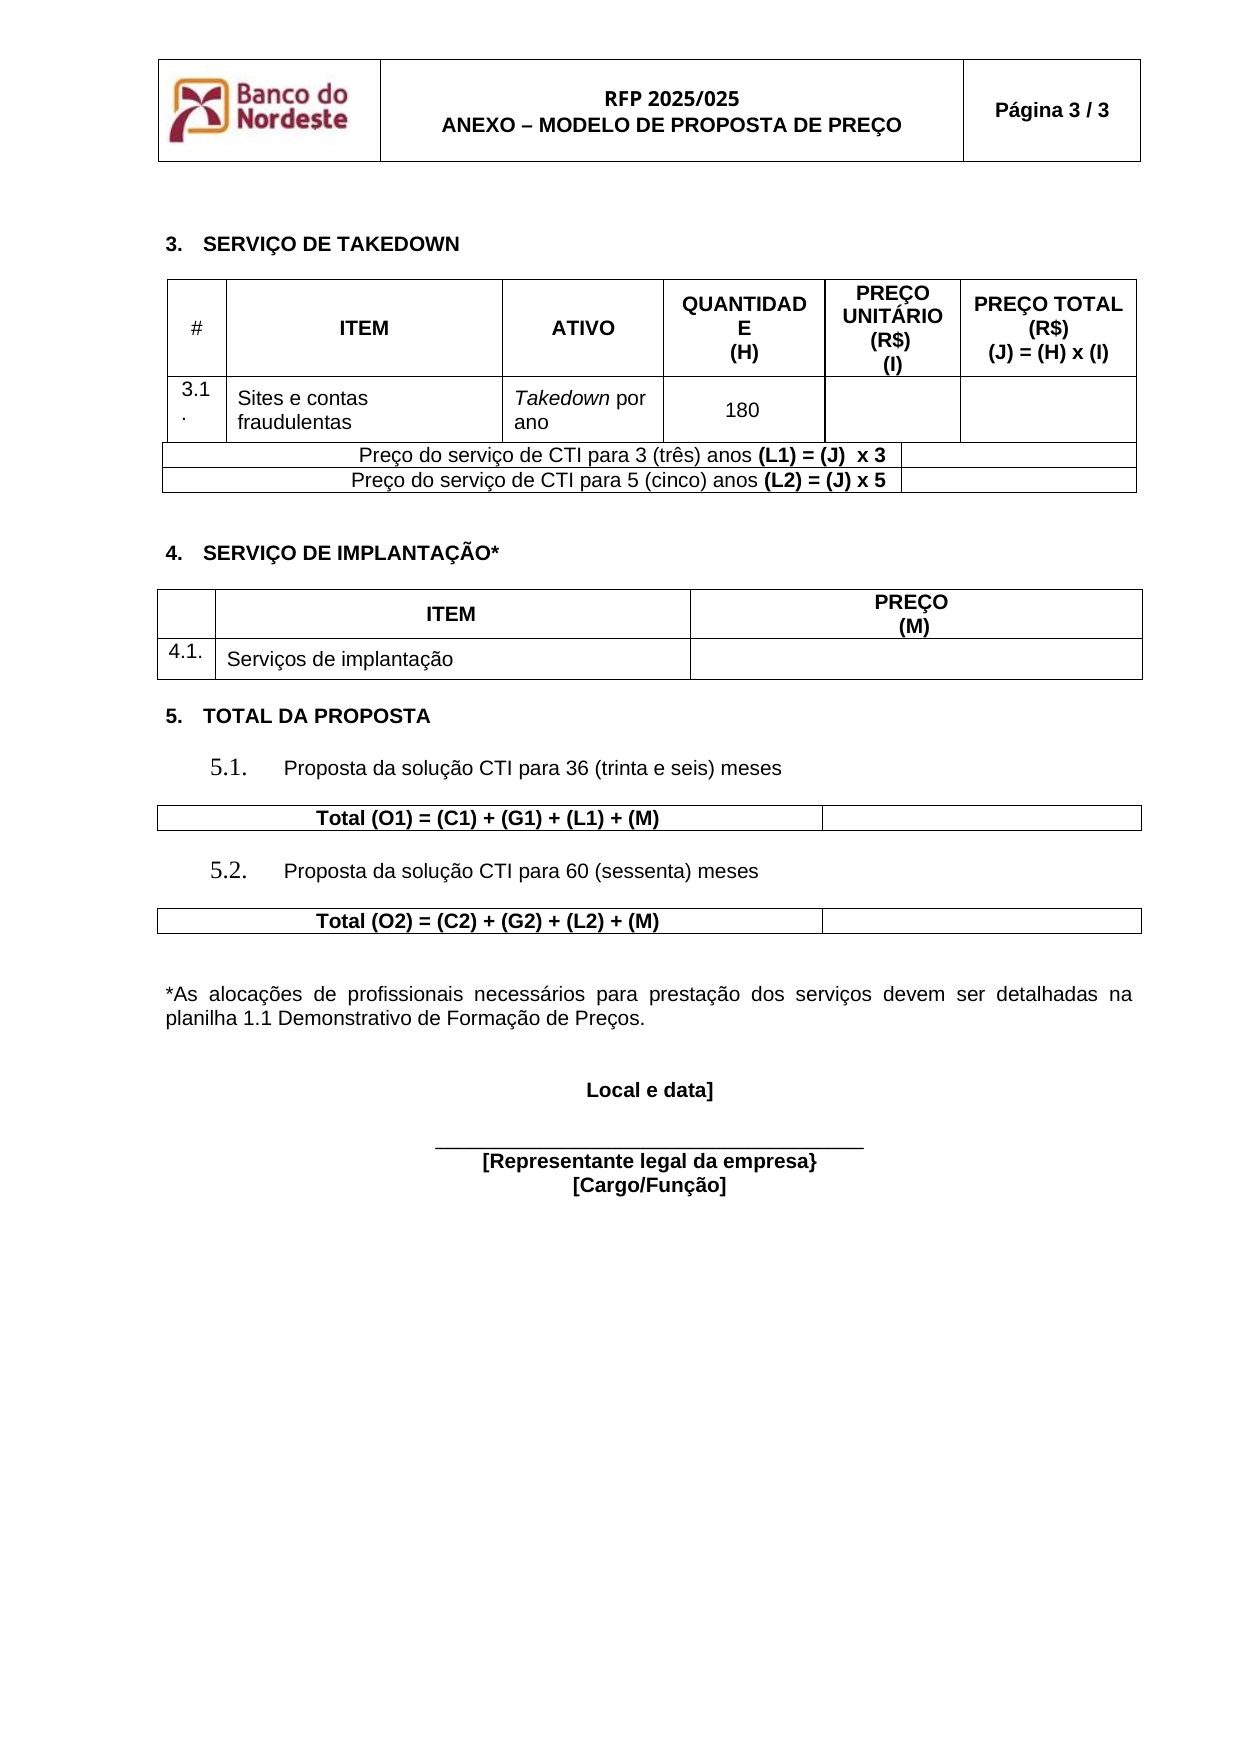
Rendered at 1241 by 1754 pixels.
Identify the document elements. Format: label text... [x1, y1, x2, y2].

table_cell Preço do serviço de CTI para 5 (cinco) anos (L2) = (J) x 5 [163, 468, 901, 492]
table_cell Serviços de implantação [216, 639, 690, 679]
table_header ITEM [216, 590, 690, 638]
table_header [163, 279, 167, 376]
text [Cargo/Função] [165, 1173, 1134, 1197]
table_cell [826, 377, 960, 442]
table_header [823, 909, 1141, 933]
text *As alocações de profissionais necessários para prestação dos serviços devem ser detalhadas na planilha 1.1 Demonstrativo de Formação de Preços. [165, 982, 1134, 1029]
table_header ATIVO [503, 280, 663, 376]
table_header PREÇO TOTAL (R$) (J) = (H) x (I) [961, 280, 1136, 376]
table_header PREÇO (M) [691, 590, 1142, 638]
table_header # [168, 280, 226, 376]
table_cell [168, 377, 226, 442]
list Proposta da solução CTI para 36 (trinta e seis) meses [210, 752, 1134, 781]
list SERVIÇO DE IMPLANTAÇÃO* [165, 541, 1134, 565]
table_cell Sites e contas fraudulentas [227, 377, 502, 442]
text [Representante legal da empresa} [165, 1149, 1134, 1173]
table_cell [163, 376, 167, 442]
table_cell Takedown por ano [503, 377, 663, 442]
list TOTAL DA PROPOSTA [165, 704, 1134, 728]
table_cell [902, 468, 1136, 492]
table_header [158, 590, 215, 638]
table_cell Preço do serviço de CTI para 3 (três) anos (L1) = (J) x 3 [163, 443, 901, 467]
list SERVIÇO DE TAKEDOWN [165, 231, 1134, 255]
table_header QUANTIDADE (H) [664, 280, 824, 376]
text Local e data] [165, 1077, 1134, 1101]
table_cell [902, 443, 1136, 467]
table_header Total (O2) = (C2) + (G2) + (L2) + (M) [158, 909, 822, 933]
table_header Total (O1) = (C1) + (G1) + (L1) + (M) [158, 806, 822, 830]
list Proposta da solução CTI para 60 (sessenta) meses [210, 855, 1134, 884]
table_cell [158, 639, 215, 679]
table_header [823, 806, 1141, 830]
table_header PREÇO UNITÁRIO (R$) (I) [826, 280, 960, 376]
text _____________________________________ [165, 1125, 1134, 1149]
table_header ITEM [227, 280, 502, 376]
table_cell [961, 377, 1136, 442]
table_cell 180 [664, 377, 824, 442]
table_cell [691, 639, 1142, 679]
